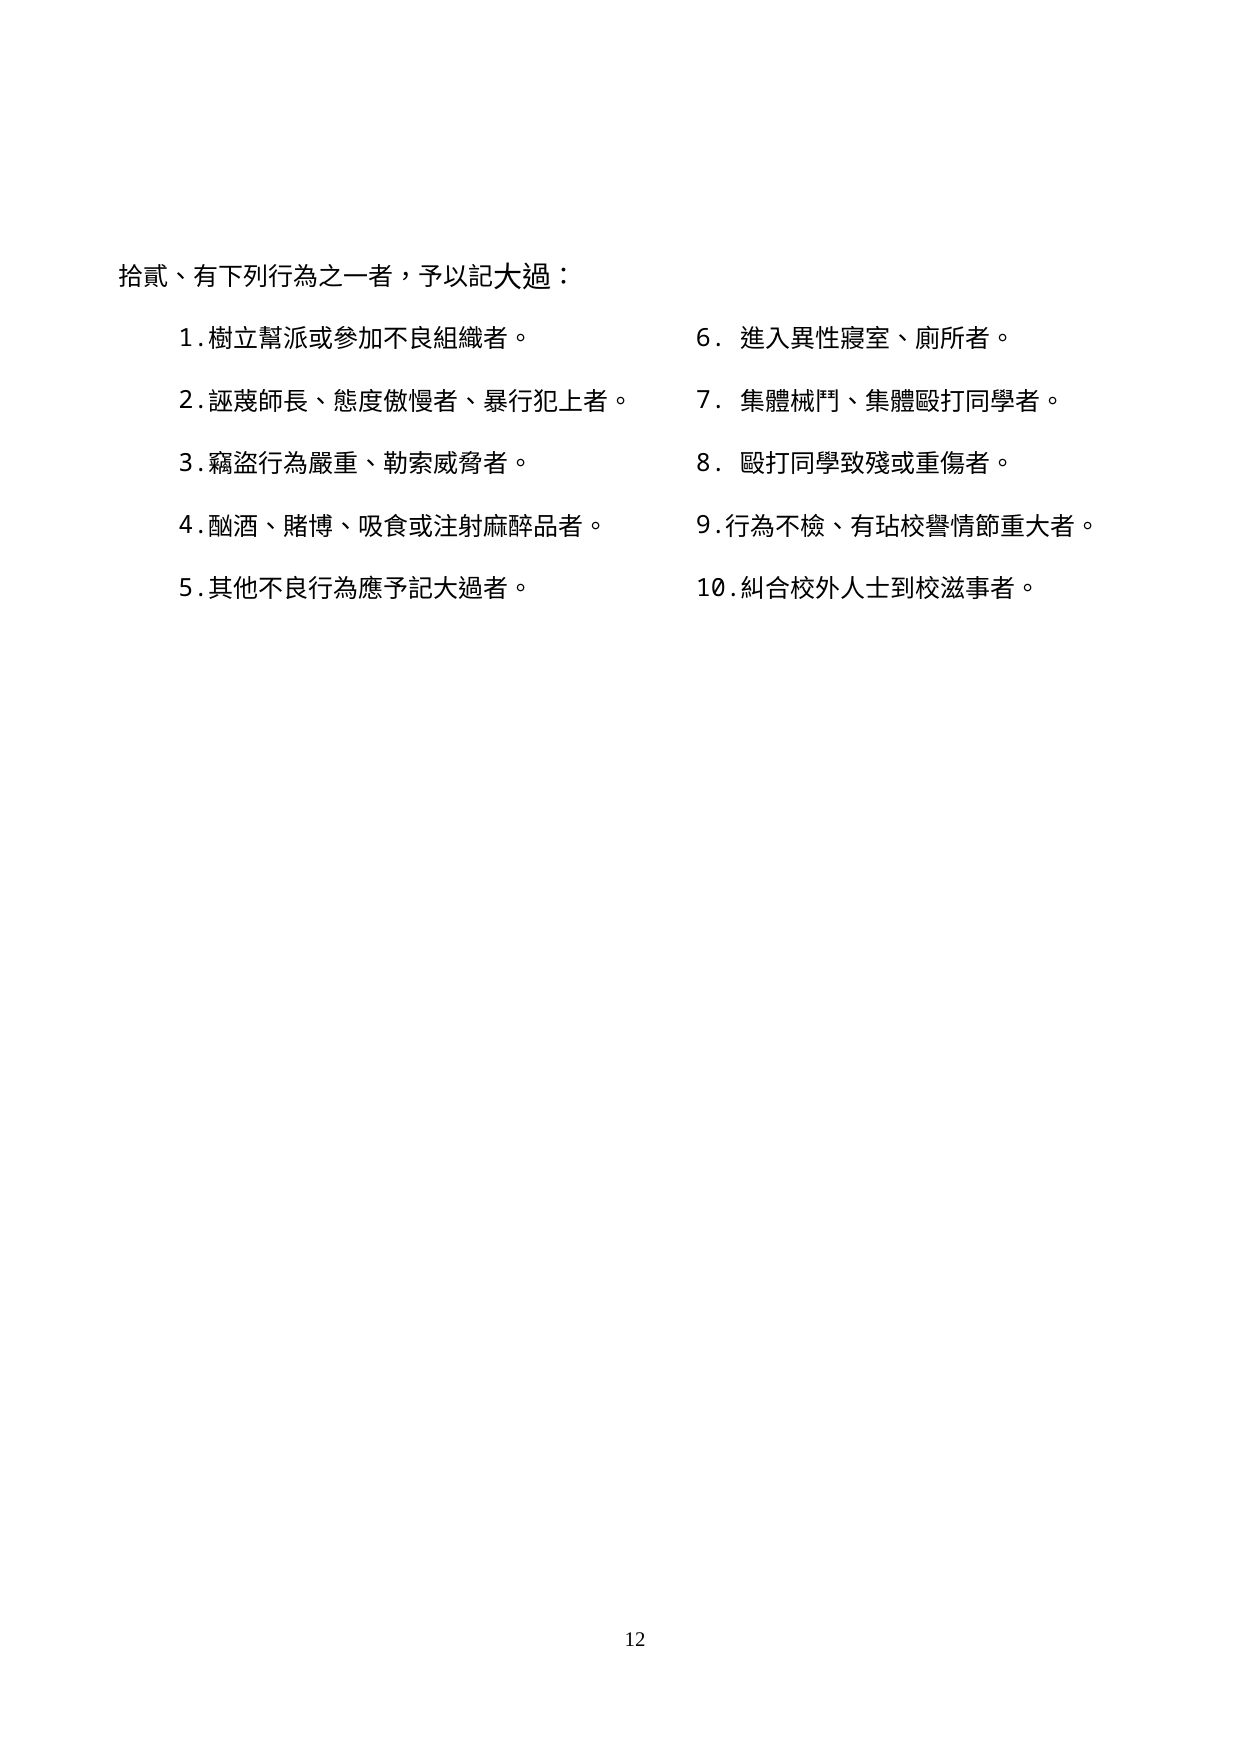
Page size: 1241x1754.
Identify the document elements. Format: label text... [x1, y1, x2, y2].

text 3.竊盜行為嚴重、勒索威脅者。 8. 毆打同學致殘或重傷者。 4.酗酒、賭博、吸食或注射麻醉品者。 9.行為不檢、有玷校譽情節重大者。 5.其他不良行為應予記大過者。 10.糾合校外人士到校滋事者。 [118, 420, 1152, 670]
text 拾貳、有下列行為之一者，予以記大過： 1.樹立幫派或參加不良組織者。 6. 進入異性寢室、廁所者。 2.誣蔑師長、態度傲慢者、暴行犯上者。 7. 集體械鬥、集體毆打同學者。 [118, 233, 1152, 420]
